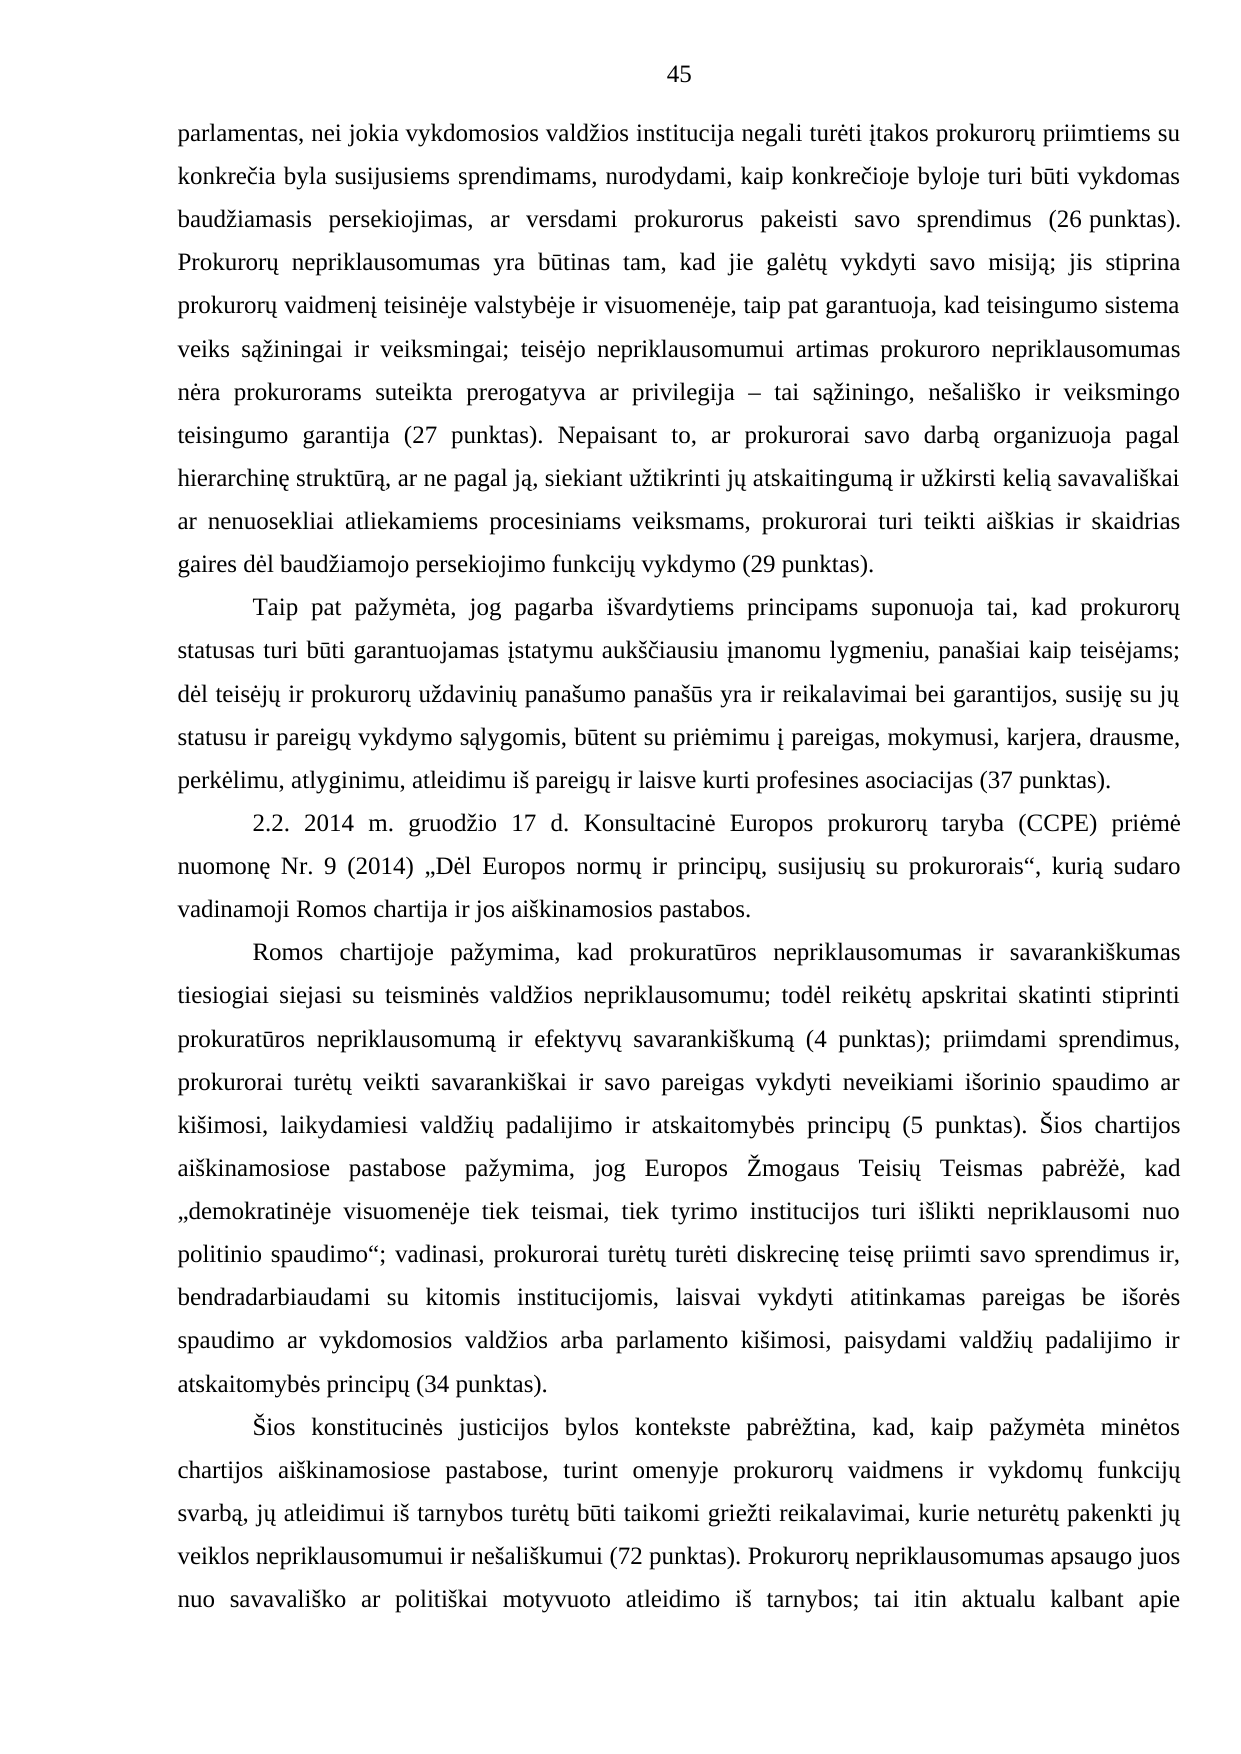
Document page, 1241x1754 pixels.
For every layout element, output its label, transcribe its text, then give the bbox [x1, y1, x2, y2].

text Romos chartijoje pažymima, kad prokuratūros nepriklausomumas ir savarankiškumas tiesiogiai siejasi su teisminės valdžios nepriklausomumu; todėl reikėtų apskritai skatinti stiprinti prokuratūros nepriklausomumą ir efektyvų savarankiškumą (4 punktas); priimdami sprendimus, prokurorai turėtų veikti savarankiškai ir savo pareigas vykdyti neveikiami išorinio spaudimo ar kišimosi, laikydamiesi valdžių padalijimo ir atskaitomybės principų (5 punktas). Šios chartijos aiškinamosiose pastabose pažymima, jog Europos Žmogaus Teisių Teismas pabrėžė, kad „demokratinėje visuomenėje tiek teismai, tiek tyrimo institucijos turi išlikti nepriklausomi nuo politinio spaudimo“; vadinasi, prokurorai turėtų turėti diskrecinę teisę priimti savo sprendimus ir, bendradarbiaudami su kitomis institucijomis, laisvai vykdyti atitinkamas pareigas be išorės spaudimo ar vykdomosios valdžios arba parlamento kišimosi, paisydami valdžių padalijimo ir atskaitomybės principų (34 punktas). [177, 937, 1181, 1397]
text Taip pat pažymėta, jog pagarba išvardytiems principams suponuoja tai, kad prokurorų statusas turi būti garantuojamas įstatymu aukščiausiu įmanomu lygmeniu, panašiai kaip teisėjams; dėl teisėjų ir prokurorų uždavinių panašumo panašūs yra ir reikalavimai bei garantijos, susiję su jų statusu ir pareigų vykdymo sąlygomis, būtent su priėmimu į pareigas, mokymusi, karjera, drausme, perkėlimu, atlyginimu, atleidimu iš pareigų ir laisve kurti profesines asociacijas (37 punktas). [177, 592, 1181, 794]
text parlamentas, nei jokia vykdomosios valdžios institucija negali turėti įtakos prokurorų priimtiems su konkrečia byla susijusiems sprendimams, nurodydami, kaip konkrečioje byloje turi būti vykdomas baudžiamasis persekiojimas, ar versdami prokurorus pakeisti savo sprendimus (26 punktas). Prokurorų nepriklausomumas yra būtinas tam, kad jie galėtų vykdyti savo misiją; jis stiprina prokurorų vaidmenį teisinėje valstybėje ir visuomenėje, taip pat garantuoja, kad teisingumo sistema veiks sąžiningai ir veiksmingai; teisėjo nepriklausomumui artimas prokuroro nepriklausomumas nėra prokurorams suteikta prerogatyva ar privilegija – tai sąžiningo, nešališko ir veiksmingo teisingumo garantija (27 punktas). Nepaisant to, ar prokurorai savo darbą organizuoja pagal hierarchinę struktūrą, ar ne pagal ją, siekiant užtikrinti jų atskaitingumą ir užkirsti kelią savavališkai ar nenuosekliai atliekamiems procesiniams veiksmams, prokurorai turi teikti aiškias ir skaidrias gaires dėl baudžiamojo persekiojimo funkcijų vykdymo (29 punktas). [177, 118, 1181, 578]
text Šios konstitucinės justicijos bylos kontekste pabrėžtina, kad, kaip pažymėta minėtos chartijos aiškinamosiose pastabose, turint omenyje prokurorų vaidmens ir vykdomų funkcijų svarbą, jų atleidimui iš tarnybos turėtų būti taikomi griežti reikalavimai, kurie neturėtų pakenkti jų veiklos nepriklausomumui ir nešališkumui (72 punktas). Prokurorų nepriklausomumas apsaugo juos nuo savavališko ar politiškai motyvuoto atleidimo iš tarnybos; tai itin aktualu kalbant apie [177, 1412, 1181, 1613]
text 2.2. 2014 m. gruodžio 17 d. Konsultacinė Europos prokurorų taryba (CCPE) priėmė nuomonę Nr. 9 (2014) „Dėl Europos normų ir principų, susijusių su prokurorais“, kurią sudaro vadinamoji Romos chartija ir jos aiškinamosios pastabos. [177, 808, 1181, 923]
